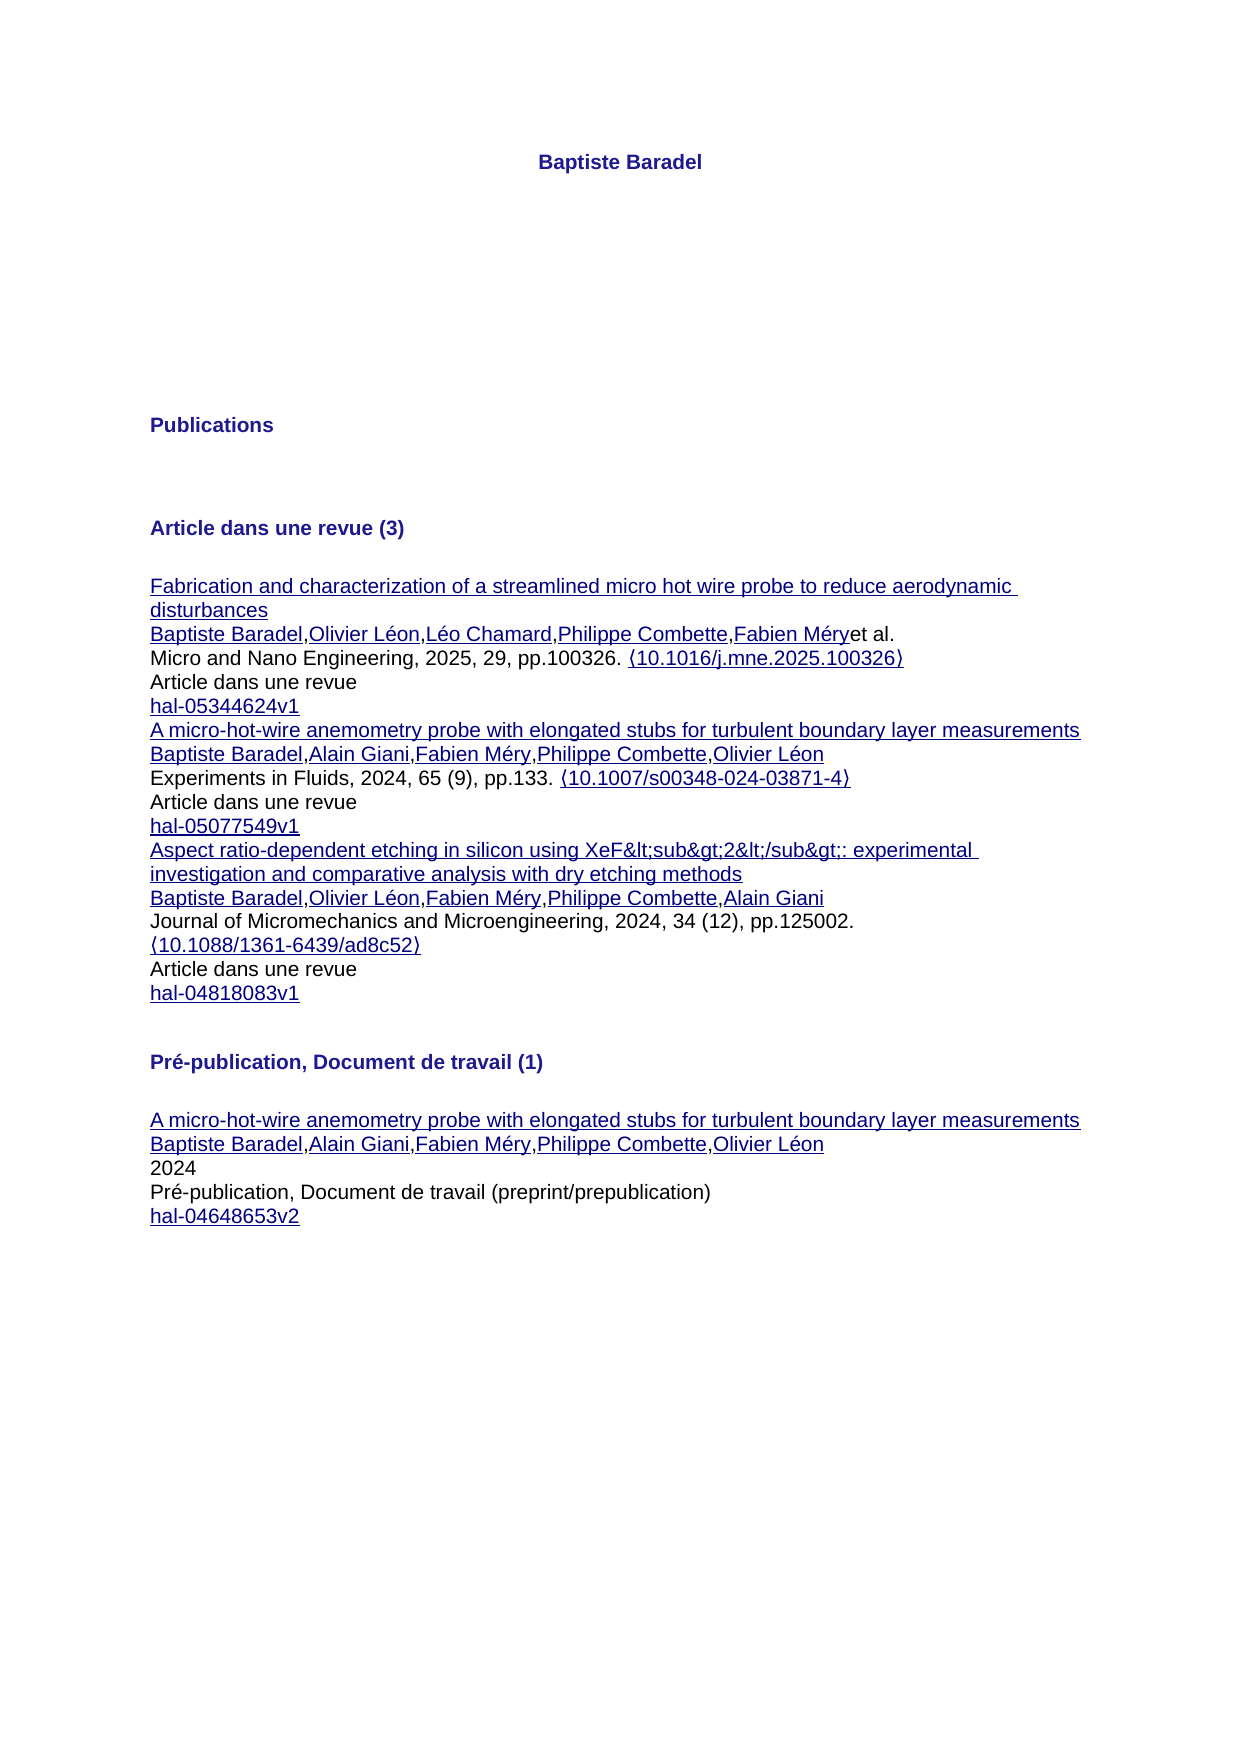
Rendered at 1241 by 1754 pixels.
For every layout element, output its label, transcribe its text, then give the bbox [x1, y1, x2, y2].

table_header A micro-hot-wire anemometry probe with elongated stubs for turbulent boundary layer measurements Baptiste Baradel,Alain Giani,Fabien Méry,Philippe Combette,Olivier Léon 2024 Pré-publication, Document de travail (preprint/prepublication) hal-04648653v2 [150, 1108, 1090, 1228]
table_header Fabrication and characterization of a streamlined micro hot wire probe to reduce aerodynamic disturbances Baptiste Baradel,Olivier Léon,Léo Chamard,Philippe Combette,Fabien Méryet al. Micro and Nano Engineering, 2025, 29, pp.100326. ⟨10.1016/j.mne.2025.100326⟩ Article dans une revue hal-05344624v1 [150, 574, 1090, 718]
subtitle Publications [150, 412, 1090, 436]
table_cell Aspect ratio-dependent etching in silicon using XeF&lt;sub&gt;2&lt;/sub&gt;: experimental investigation and comparative analysis with dry etching methods Baptiste Baradel,Olivier Léon,Fabien Méry,Philippe Combette,Alain Giani Journal of Micromechanics and Microengineering, 2024, 34 (12), pp.125002. ⟨10.1088/1361-6439/ad8c52⟩ Article dans une revue hal-04818083v1 [150, 838, 1090, 1005]
subtitle Article dans une revue (3) [150, 516, 1090, 539]
subtitle Baptiste Baradel [150, 150, 1090, 174]
table_cell A micro-hot-wire anemometry probe with elongated stubs for turbulent boundary layer measurements Baptiste Baradel,Alain Giani,Fabien Méry,Philippe Combette,Olivier Léon Experiments in Fluids, 2024, 65 (9), pp.133. ⟨10.1007/s00348-024-03871-4⟩ Article dans une revue hal-05077549v1 [150, 718, 1090, 837]
subtitle Pré-publication, Document de travail (1) [150, 1050, 1090, 1074]
